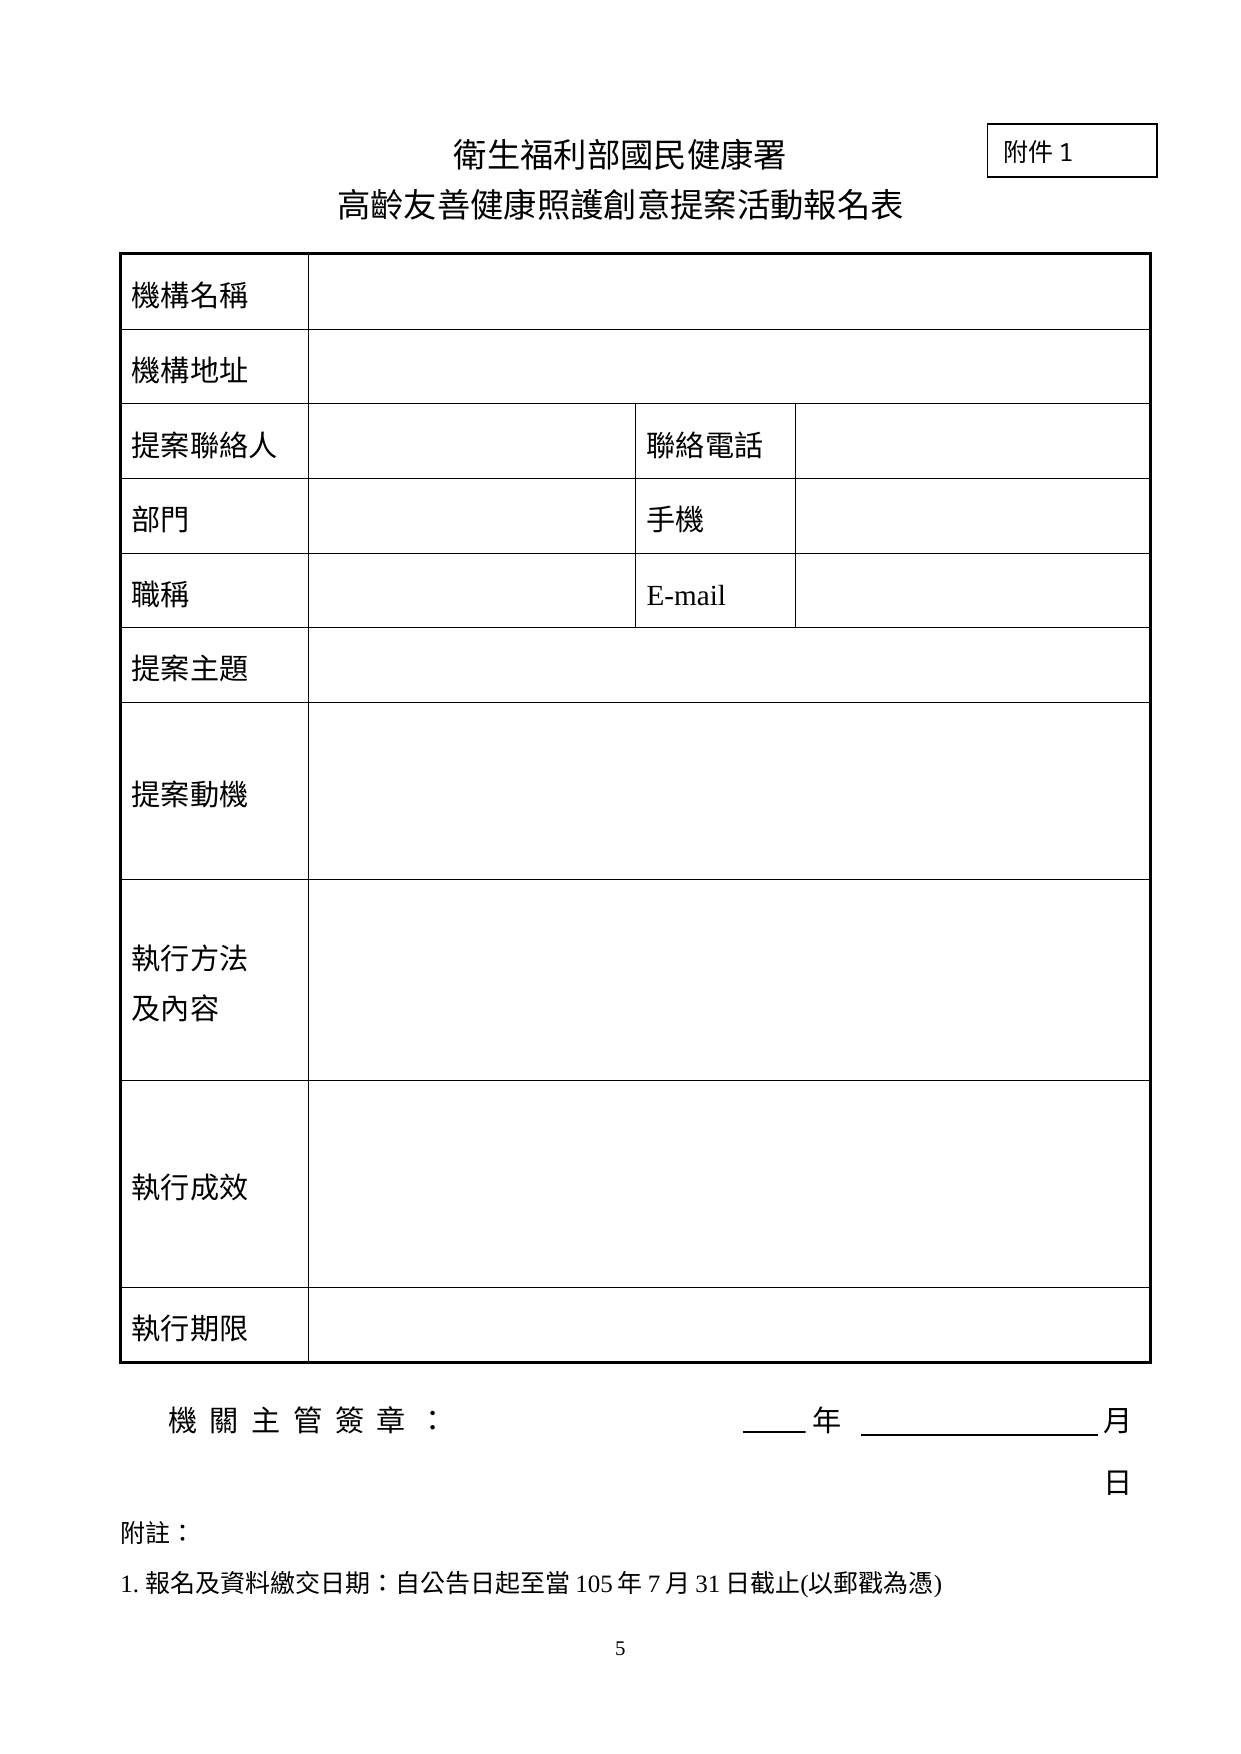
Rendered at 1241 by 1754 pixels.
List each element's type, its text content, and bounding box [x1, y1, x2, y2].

table_cell 聯絡電話 [636, 404, 795, 478]
table_cell 執行期限 [122, 1288, 308, 1361]
text 附註： [120, 1502, 1120, 1552]
table_cell [309, 703, 1149, 879]
table_cell 年 月 日 [635, 1364, 1150, 1502]
table_header 機構名稱 [122, 255, 308, 329]
table_cell 提案動機 [122, 703, 308, 879]
text 附件1 [1003, 132, 1141, 168]
table_cell [796, 479, 1149, 552]
table_cell 提案主題 [122, 628, 308, 702]
text 高齡友善健康照護創意提案活動報名表 [120, 177, 1120, 227]
table_cell 機構地址 [122, 330, 308, 403]
text [988, 125, 1156, 176]
table_cell [309, 330, 1149, 403]
text 衛生福利部國民健康署 [120, 127, 987, 177]
table_cell 機關主管簽章： [120, 1364, 635, 1502]
table_cell [309, 1081, 1149, 1287]
table_cell [309, 880, 1149, 1080]
table_cell [309, 479, 635, 552]
table_cell 提案聯絡人 [122, 404, 308, 478]
table_cell 部門 [122, 479, 308, 552]
table_cell E-mail [636, 554, 795, 627]
table_cell 執行成效 [122, 1081, 308, 1287]
table_cell [796, 404, 1149, 478]
text 1. 報名及資料繳交日期：自公告日起至當105年7月31日截止(以郵戳為憑) [120, 1552, 1120, 1602]
table_cell 職稱 [122, 554, 308, 627]
table_cell [309, 1288, 1149, 1361]
table_cell 手機 [636, 479, 795, 552]
table_cell [796, 554, 1149, 627]
table_header [309, 255, 1149, 329]
table_cell 執行方法 及內容 [122, 880, 308, 1080]
table_cell [309, 554, 635, 627]
table_cell [309, 404, 635, 478]
table_cell [309, 628, 1149, 702]
